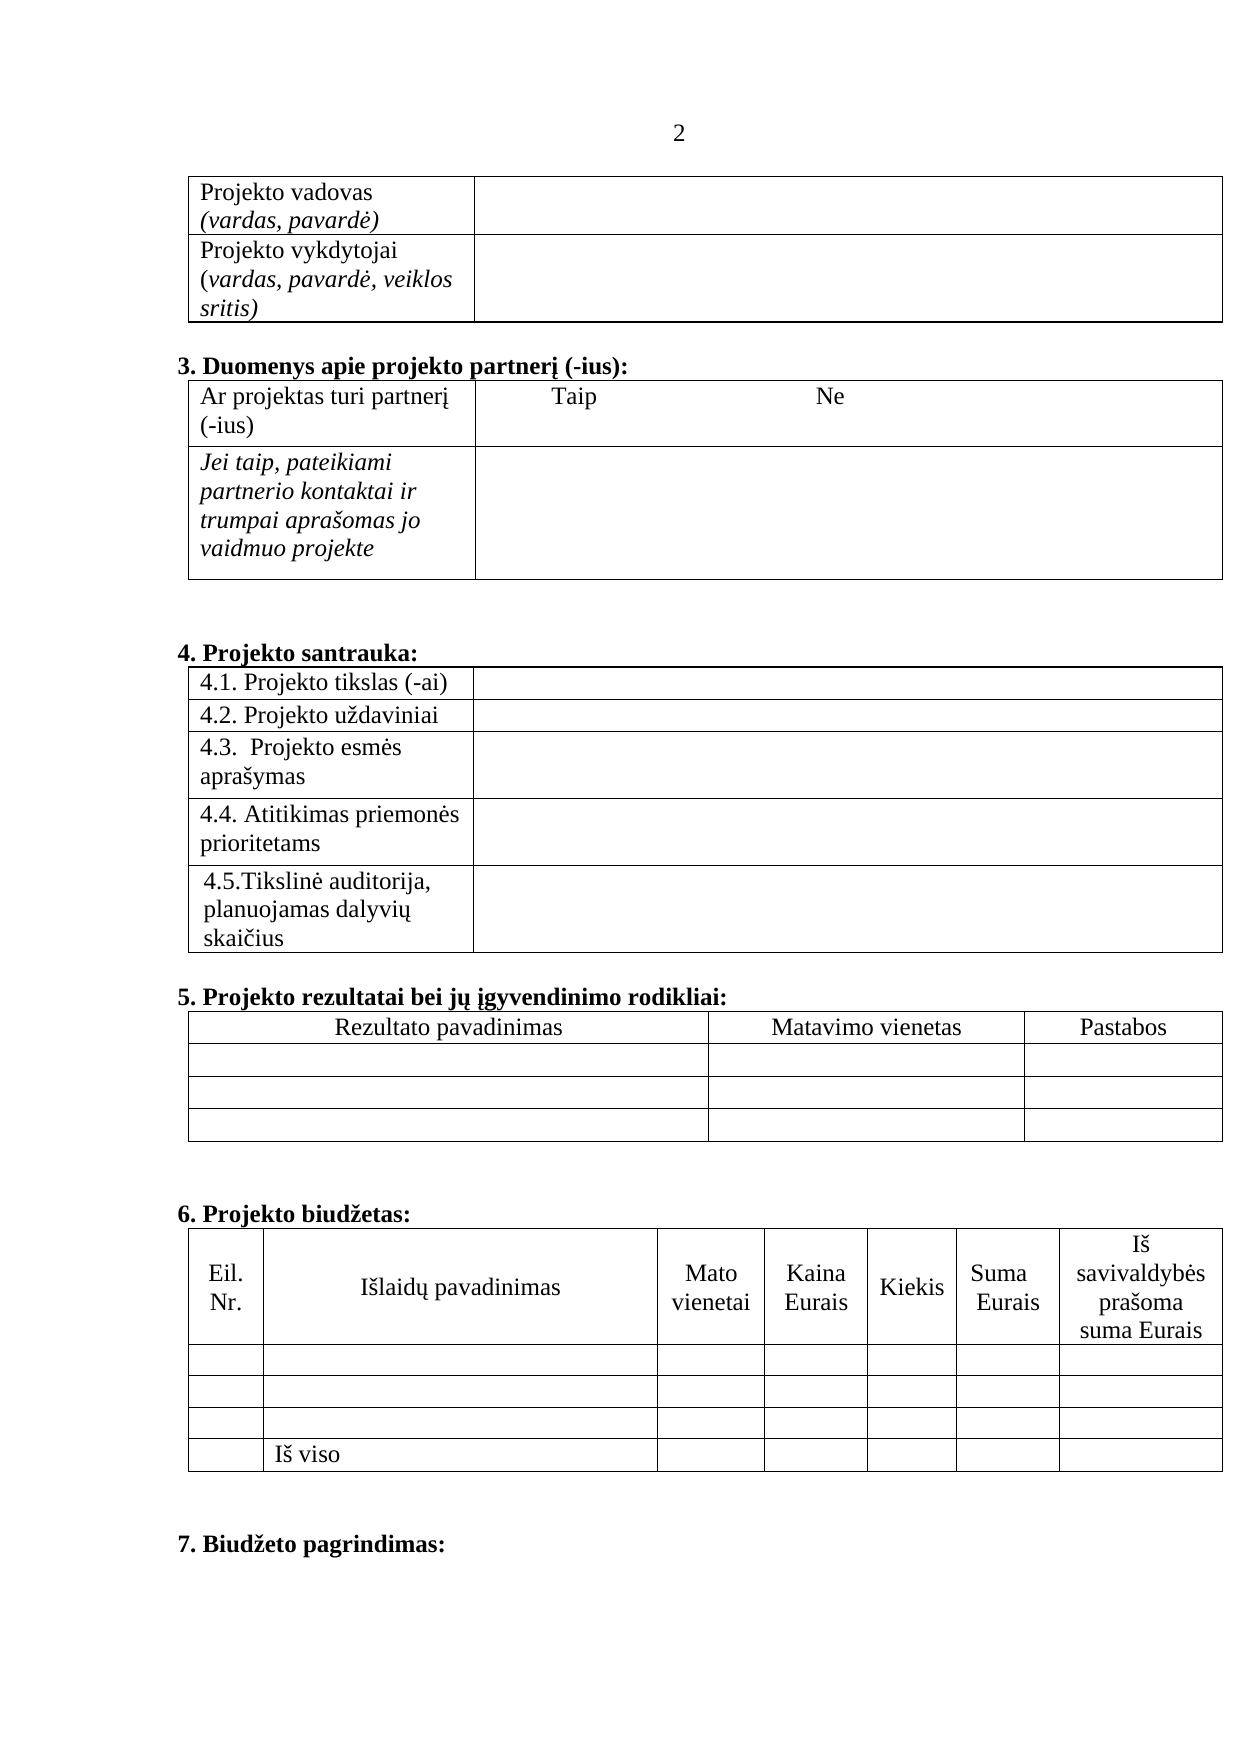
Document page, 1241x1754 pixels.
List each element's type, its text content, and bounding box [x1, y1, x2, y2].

table_cell [476, 447, 1222, 579]
table_cell [189, 1345, 263, 1375]
table_cell [765, 1376, 867, 1407]
table_cell Projekto vadovas (vardas, pavardė) [189, 177, 474, 234]
table_cell Projekto vykdytojai (vardas, pavardė, veiklos sritis) [189, 235, 474, 321]
text 6. Projekto biudžetas: [177, 1199, 1181, 1228]
table_cell [868, 1439, 956, 1471]
table_cell [189, 1077, 708, 1108]
table_cell 4.4. Atitikimas priemonės prioritetams [189, 799, 473, 865]
table_cell [474, 700, 1222, 731]
table_cell [1060, 1376, 1222, 1407]
table_cell [658, 1345, 764, 1375]
table_cell Iš viso [264, 1439, 657, 1471]
table_cell [189, 1439, 263, 1471]
table_cell [709, 1077, 1024, 1108]
table_cell [189, 1044, 708, 1076]
table_cell [709, 1044, 1024, 1076]
table_cell [475, 177, 1222, 234]
table_cell [765, 1345, 867, 1375]
table_cell [1025, 1044, 1222, 1076]
table_header Ar projektas turi partnerį (-ius) [189, 381, 475, 446]
table_cell [1060, 1408, 1222, 1438]
table_cell [1025, 1109, 1222, 1141]
table_cell [264, 1376, 657, 1407]
table_header Taip Ne [476, 381, 1222, 446]
table_cell [709, 1109, 1024, 1141]
table_cell [658, 1376, 764, 1407]
table_cell [957, 1376, 1059, 1407]
table_header Išlaidų pavadinimas [264, 1229, 657, 1344]
table_cell 4.5.Tikslinė auditorija, planuojamas dalyvių skaičius [189, 866, 473, 952]
table_cell [765, 1439, 867, 1471]
table_header Pastabos [1025, 1012, 1222, 1043]
table_cell Jei taip, pateikiami partnerio kontaktai ir trumpai aprašomas jo vaidmuo projekte [189, 447, 475, 579]
table_cell [658, 1408, 764, 1438]
table_header Eil.Nr. [189, 1229, 263, 1344]
table_cell [957, 1345, 1059, 1375]
table_cell 4.3. Projekto esmės aprašymas [189, 732, 473, 798]
text 3. Duomenys apie projekto partnerį (-ius): [177, 351, 1181, 380]
text 4. Projekto santrauka: [177, 638, 1181, 666]
table_cell [957, 1408, 1059, 1438]
table_cell 4.2. Projekto uždaviniai [189, 700, 473, 731]
table_cell [658, 1439, 764, 1471]
table_header Iš savivaldybės prašoma suma Eurais [1060, 1229, 1222, 1344]
table_cell [474, 732, 1222, 798]
table_header Mato vienetai [658, 1229, 764, 1344]
table_cell [264, 1345, 657, 1375]
table_cell [189, 1109, 708, 1141]
table_header Kaina Eurais [765, 1229, 867, 1344]
table_cell [868, 1345, 956, 1375]
table_cell [264, 1408, 657, 1438]
table_cell [474, 799, 1222, 865]
table_cell [957, 1439, 1059, 1471]
table_cell [189, 1376, 263, 1407]
table_header Suma Eurais [957, 1229, 1059, 1344]
table_cell [868, 1408, 956, 1438]
table_cell [765, 1408, 867, 1438]
table_header Matavimo vienetas [709, 1012, 1024, 1043]
table_cell [475, 235, 1222, 321]
table_cell [1060, 1439, 1222, 1471]
text 5. Projekto rezultatai bei jų įgyvendinimo rodikliai: [177, 982, 1181, 1011]
table_cell [1025, 1077, 1222, 1108]
table_header Rezultato pavadinimas [189, 1012, 708, 1043]
table_header Kiekis [868, 1229, 956, 1344]
text 7. Biudžeto pagrindimas: [177, 1529, 1181, 1558]
table_header [474, 668, 1222, 699]
table_cell [474, 866, 1222, 952]
table_cell [1060, 1345, 1222, 1375]
table_cell [868, 1376, 956, 1407]
table_cell [189, 1408, 263, 1438]
table_header 4.1. Projekto tikslas (-ai) [189, 668, 473, 699]
